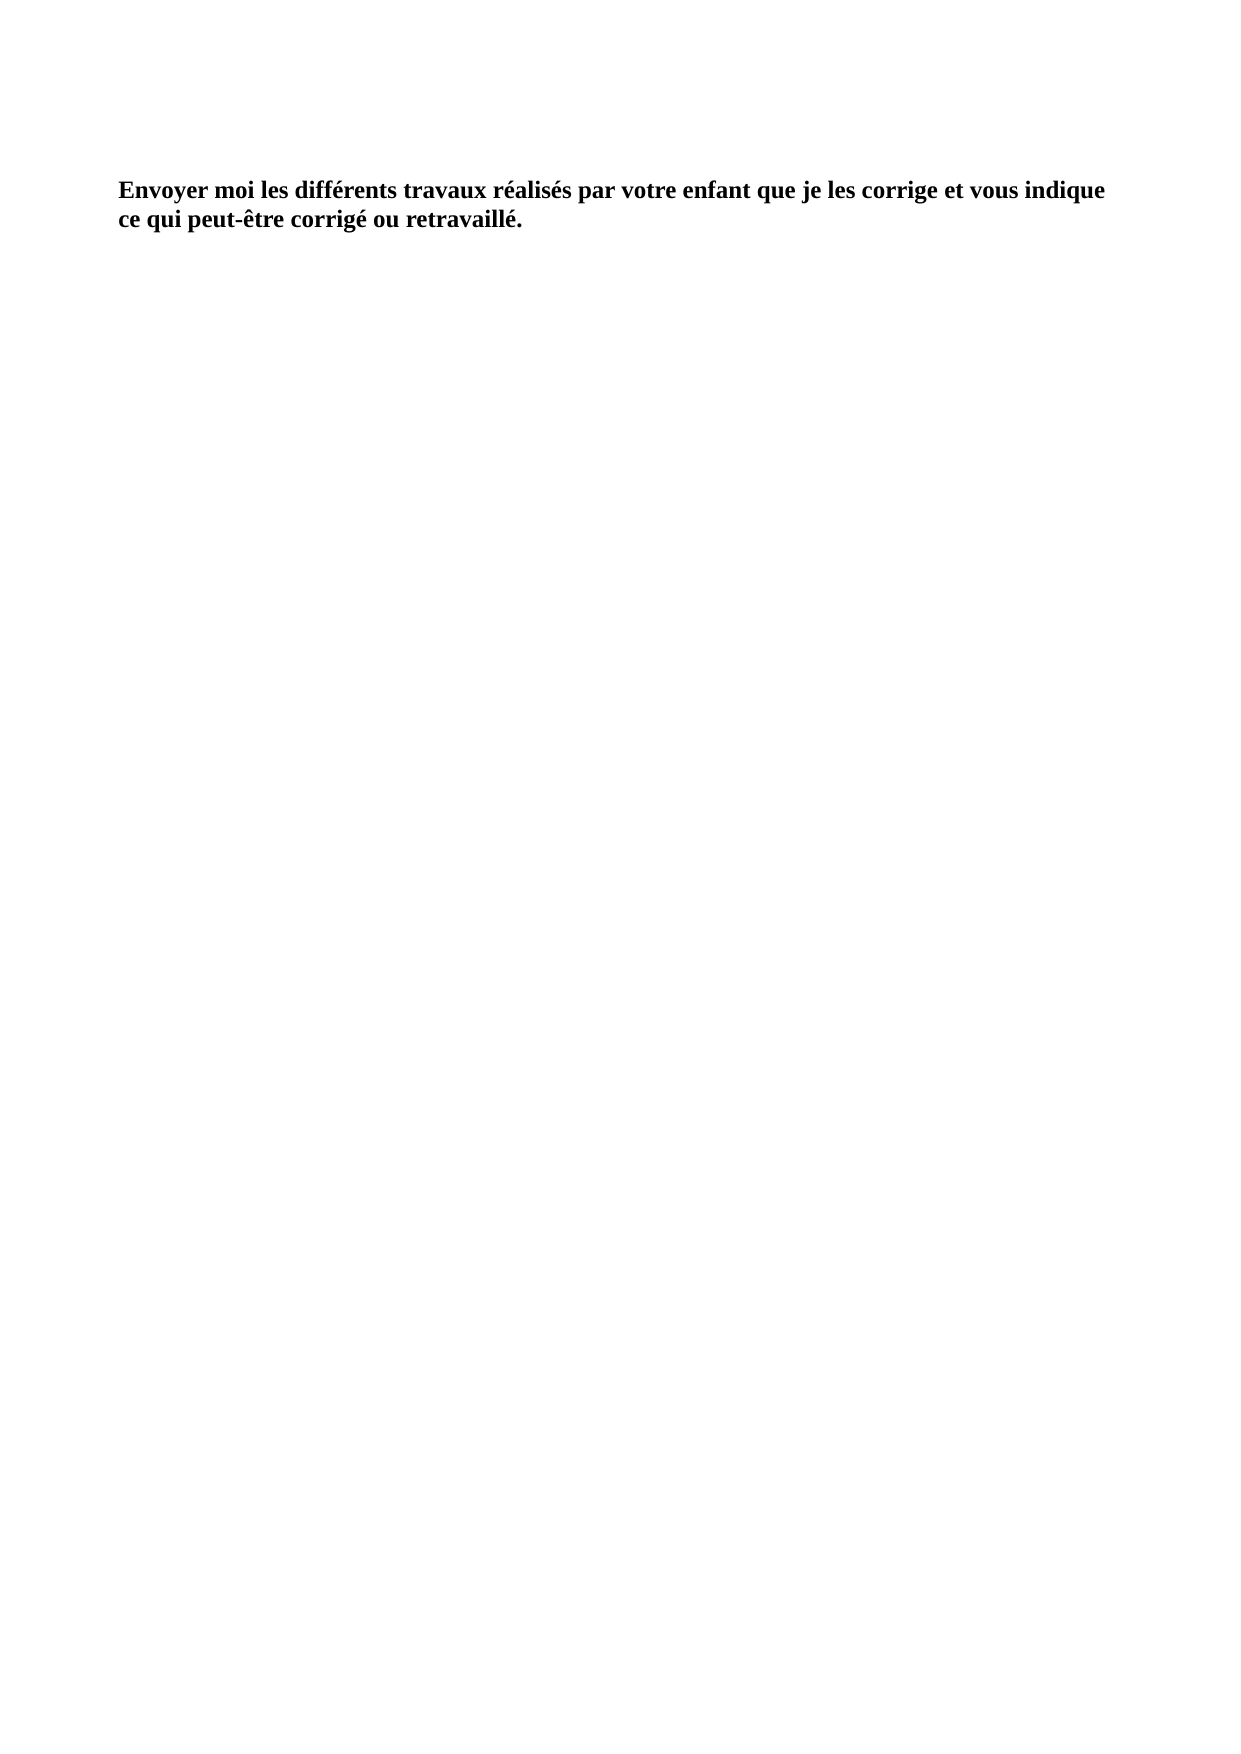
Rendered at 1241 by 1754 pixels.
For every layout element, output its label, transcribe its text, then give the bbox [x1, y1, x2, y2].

text Envoyer moi les différents travaux réalisés par votre enfant que je les corrige et vous indique ce qui peut-être corrigé ou retravaillé. [118, 176, 1122, 233]
